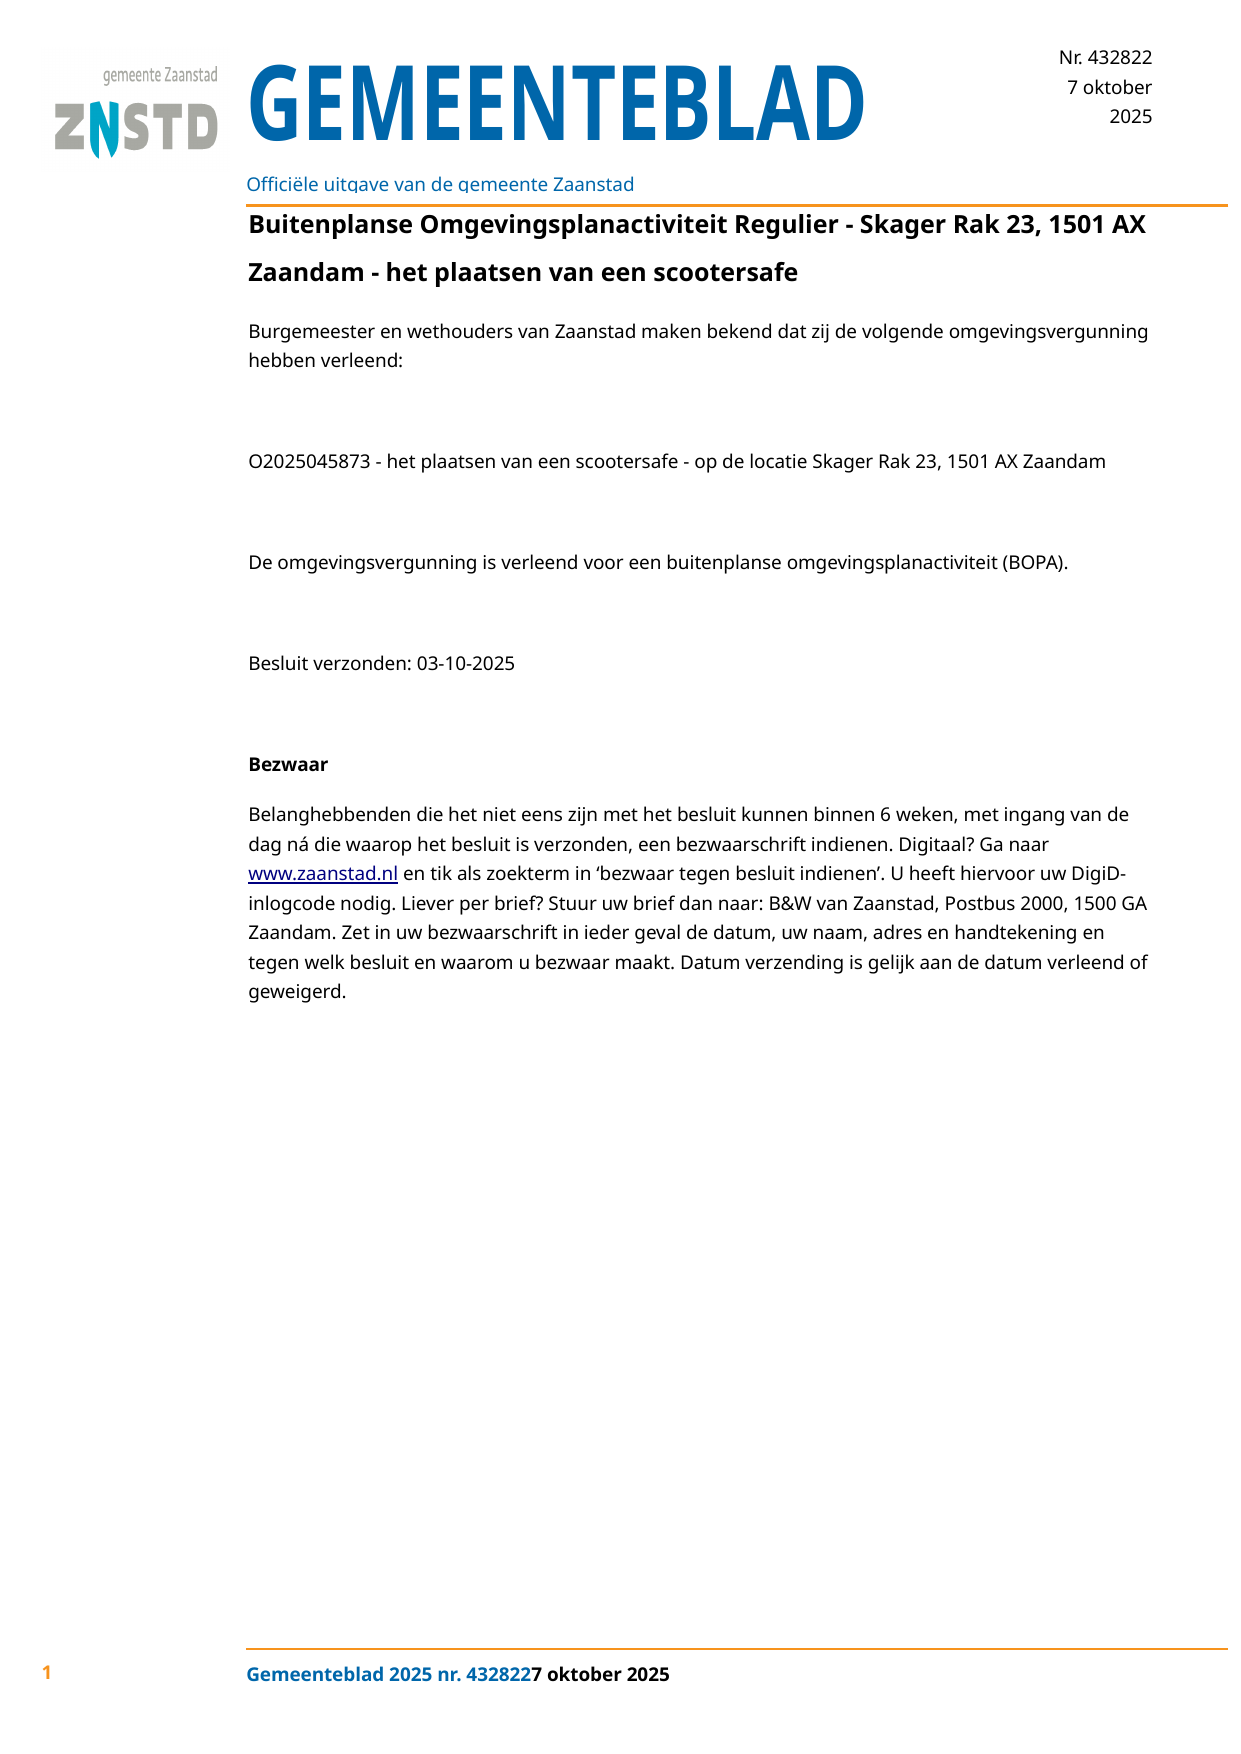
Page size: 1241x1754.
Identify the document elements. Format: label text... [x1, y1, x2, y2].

text Besluit verzonden: 03-10-2025 [248, 650, 1152, 676]
text De omgevingsvergunning is verleend voor een buitenplanse omgevingsplanactiviteit (BOPA). [248, 549, 1152, 575]
text Belanghebbenden die het niet eens zijn met het besluit kunnen binnen 6 weken, met ingang van de dag ná die waarop het besluit is verzonden, een bezwaarschrift indienen. Digitaal? Ga naar www.zaanstad.nl en tik als zoekterm in ‘bezwaar tegen besluit indienen’. U heeft hiervoor uw DigiD-inlogcode nodig. Liever per brief? Stuur uw brief dan naar: B&W van Zaanstad, Postbus 2000, 1500 GA Zaandam. Zet in uw bezwaarschrift in ieder geval de datum, uw naam, adres en handtekening en tegen welk besluit en waarom u bezwaar maakt. Datum verzending is gelijk aan de datum verleend of geweigerd. [248, 801, 1152, 1004]
text Burgemeester en wethouders van Zaanstad maken bekend dat zij de volgende omgevingsvergunning hebben verleend: [248, 318, 1152, 373]
text Buitenplanse Omgevingsplanactiviteit Regulier - Skager Rak 23, 1501 AX Zaandam - het plaatsen van een scootersafe [248, 207, 1152, 288]
text Bezwaar [248, 751, 1152, 777]
picture [41, 47, 231, 172]
text O2025045873 - het plaatsen van een scootersafe - op de locatie Skager Rak 23, 1501 AX Zaandam [248, 448, 1152, 474]
